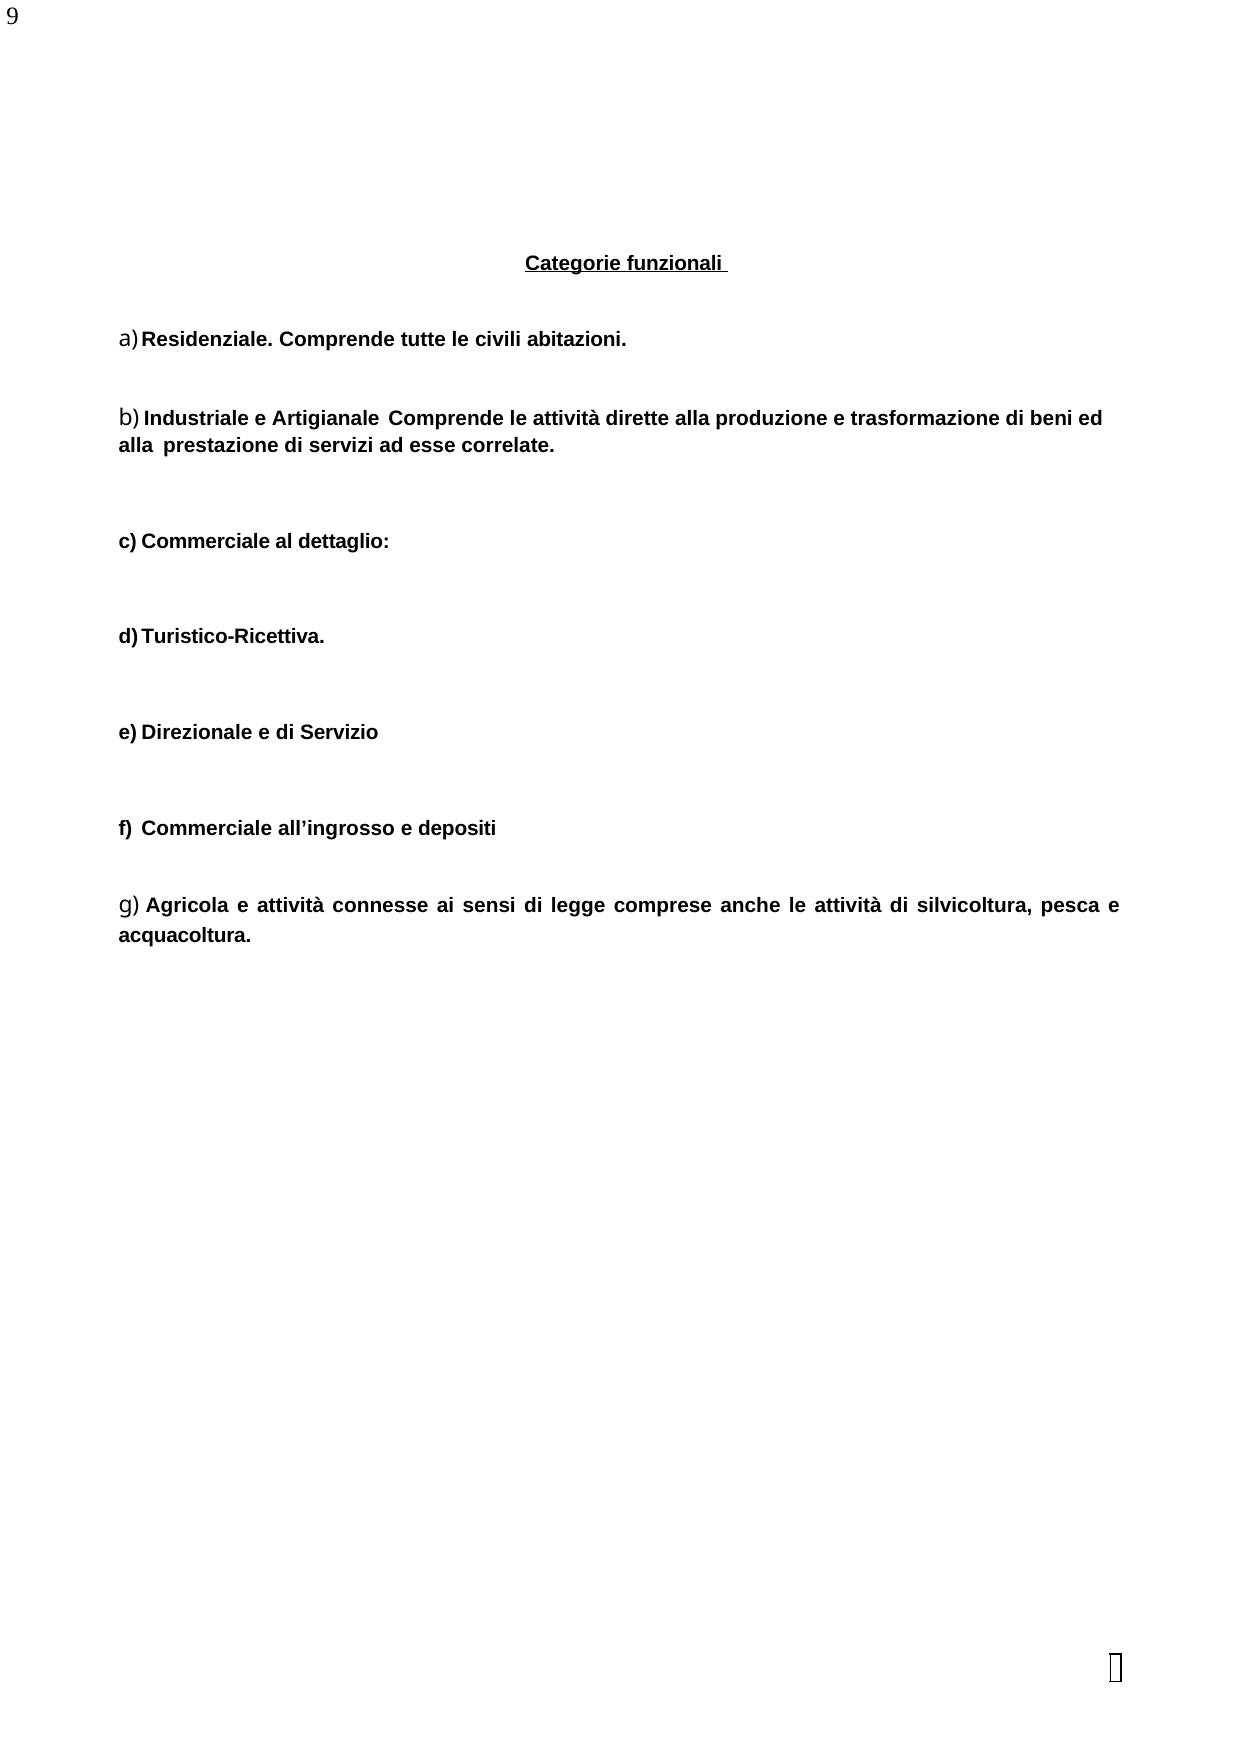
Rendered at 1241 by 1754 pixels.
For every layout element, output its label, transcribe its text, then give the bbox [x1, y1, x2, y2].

subtitle Categorie funzionali [124, 250, 1122, 274]
list Agricola e attività connesse ai sensi di legge comprese anche le attività di silvicoltura, pesca e acquacoltura. [118, 888, 1122, 947]
subtitle Turistico-Ricettiva. [118, 624, 1137, 648]
subtitle Commerciale al dettaglio: [118, 528, 1137, 552]
list Industriale e Artigianale Comprende le attività dirette alla produzione e trasformazione di beni ed alla prestazione di servizi ad esse correlate. [118, 401, 1121, 457]
list Residenziale. Comprende tutte le civili abitazioni. [118, 322, 1137, 353]
subtitle Commerciale all’ingrosso e depositi [118, 816, 1137, 840]
subtitle Direzionale e di Servizio [118, 720, 1137, 744]
